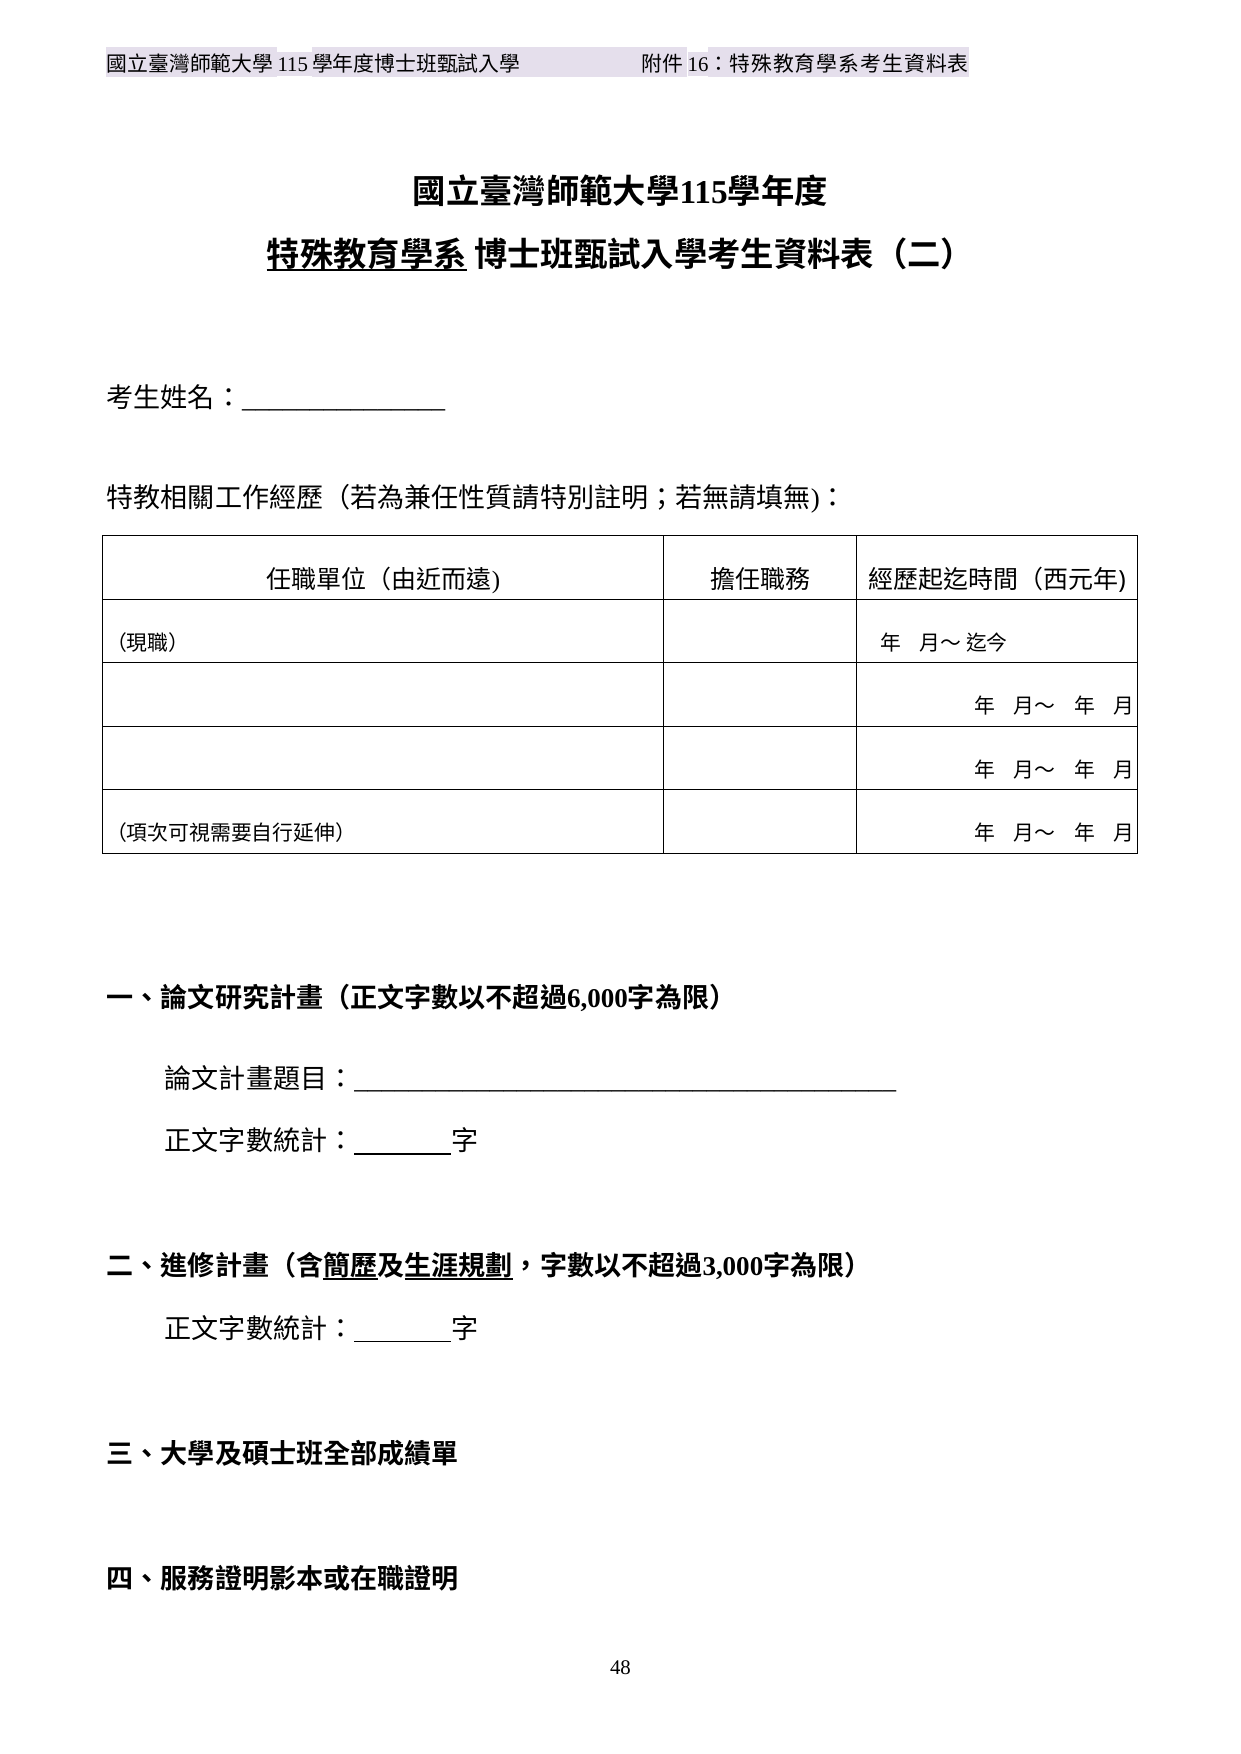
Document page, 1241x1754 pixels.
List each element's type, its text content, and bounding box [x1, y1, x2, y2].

table_cell [664, 727, 856, 789]
table_cell [664, 790, 856, 853]
text 一、論文研究計畫（正文字數以不超過6,000字為限） [106, 954, 1134, 1016]
table_cell 年 月～ 迄今 [857, 600, 1137, 662]
text 國立臺灣師範大學115學年度 [106, 147, 1134, 210]
table_cell [664, 600, 856, 662]
table_cell [103, 727, 663, 789]
text 二、進修計畫（含簡歷及生涯規劃，字數以不超過3,000字為限） [106, 1222, 1134, 1285]
table_header 經歷起迄時間（西元年) [857, 536, 1137, 598]
table_cell 年 月～ 年 月 [857, 790, 1137, 853]
text 考生姓名：_______________ [106, 354, 1134, 416]
table_cell （現職） [103, 600, 663, 662]
table_cell [664, 663, 856, 726]
table_cell [103, 663, 663, 726]
text 特教相關工作經歷（若為兼任性質請特別註明；若無請填無)： [106, 454, 1134, 516]
text 三、大學及碩士班全部成績單 [106, 1410, 1134, 1472]
table_cell 年 月～ 年 月 [857, 663, 1137, 726]
table_header 任職單位（由近而遠) [103, 536, 663, 598]
text 四、服務證明影本或在職證明 [106, 1535, 1134, 1597]
table_cell 年 月～ 年 月 [857, 727, 1137, 789]
text 正文字數統計： 字 [106, 1097, 1134, 1160]
table_header 擔任職務 [664, 536, 856, 598]
text 論文計畫題目：________________________________________ [106, 1035, 1134, 1097]
table_cell （項次可視需要自行延伸） [103, 790, 663, 853]
text 特殊教育學系 博士班甄試入學考生資料表（二） [106, 210, 1134, 272]
text 正文字數統計： 字 [106, 1285, 1134, 1347]
